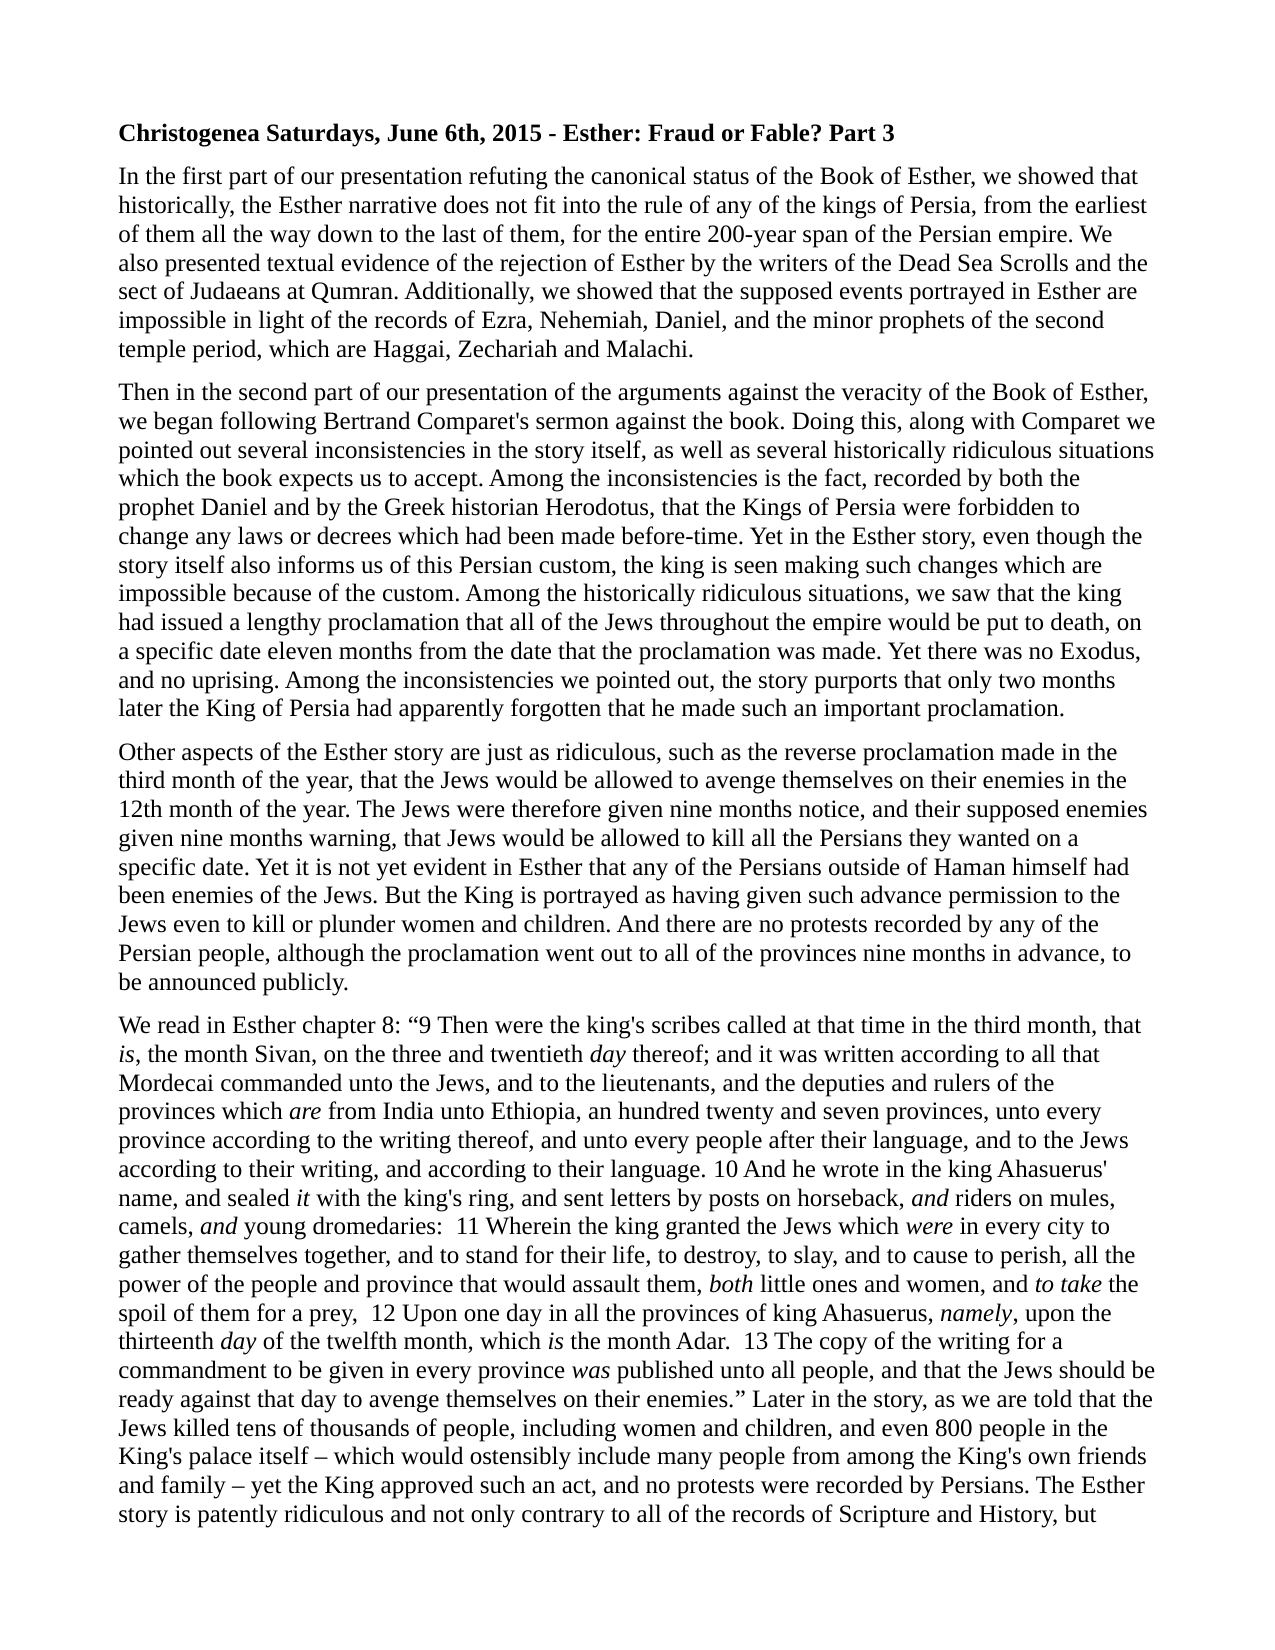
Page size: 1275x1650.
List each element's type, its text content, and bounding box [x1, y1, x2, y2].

text Then in the second part of our presentation of the arguments against the veracity of the Book of Esther, we began following Bertrand Comparet's sermon against the book. Doing this, along with Comparet we pointed out several inconsistencies in the story itself, as well as several historically ridiculous situations which the book expects us to accept. Among the inconsistencies is the fact, recorded by both the prophet Daniel and by the Greek historian Herodotus, that the Kings of Persia were forbidden to change any laws or decrees which had been made before-time. Yet in the Esther story, even though the story itself also informs us of this Persian custom, the king is seen making such changes which are impossible because of the custom. Among the historically ridiculous situations, we saw that the king had issued a lengthy proclamation that all of the Jews throughout the empire would be put to death, on a specific date eleven months from the date that the proclamation was made. Yet there was no Exodus, and no uprising. Among the inconsistencies we pointed out, the story purports that only two months later the King of Persia had apparently forgotten that he made such an important proclamation. [118, 377, 1157, 722]
text Other aspects of the Esther story are just as ridiculous, such as the reverse proclamation made in the third month of the year, that the Jews would be allowed to avenge themselves on their enemies in the 12th month of the year. The Jews were therefore given nine months notice, and their supposed enemies given nine months warning, that Jews would be allowed to kill all the Persians they wanted on a specific date. Yet it is not yet evident in Esther that any of the Persians outside of Haman himself had been enemies of the Jews. But the King is portrayed as having given such advance permission to the Jews even to kill or plunder women and children. And there are no protests recorded by any of the Persian people, although the proclamation went out to all of the provinces nine months in advance, to be announced publicly. [118, 737, 1157, 996]
text In the first part of our presentation refuting the canonical status of the Book of Esther, we showed that historically, the Esther narrative does not fit into the rule of any of the kings of Persia, from the earliest of them all the way down to the last of them, for the entire 200-year span of the Persian empire. We also presented textual evidence of the rejection of Esther by the writers of the Dead Sea Scrolls and the sect of Judaeans at Qumran. Additionally, we showed that the supposed events portrayed in Esther are impossible in light of the records of Ezra, Nehemiah, Daniel, and the minor prophets of the second temple period, which are Haggai, Zechariah and Malachi. [118, 161, 1157, 363]
text We read in Esther chapter 8: “9 Then were the king's scribes called at that time in the third month, that is, the month Sivan, on the three and twentieth day thereof; and it was written according to all that Mordecai commanded unto the Jews, and to the lieutenants, and the deputies and rulers of the provinces which are from India unto Ethiopia, an hundred twenty and seven provinces, unto every province according to the writing thereof, and unto every people after their language, and to the Jews according to their writing, and according to their language. 10 And he wrote in the king Ahasuerus' name, and sealed it with the king's ring, and sent letters by posts on horseback, and riders on mules, camels, and young dromedaries: 11 Wherein the king granted the Jews which were in every city to gather themselves together, and to stand for their life, to destroy, to slay, and to cause to perish, all the power of the people and province that would assault them, both little ones and women, and to take the spoil of them for a prey, 12 Upon one day in all the provinces of king Ahasuerus, namely, upon the thirteenth day of the twelfth month, which is the month Adar. 13 The copy of the writing for a commandment to be given in every province was published unto all people, and that the Jews should be ready against that day to avenge themselves on their enemies.” Later in the story, as we are told that the Jews killed tens of thousands of people, including women and children, and even 800 people in the King's palace itself – which would ostensibly include many people from among the King's own friends and family – yet the King approved such an act, and no protests were recorded by Persians. The Esther story is patently ridiculous and not only contrary to all of the records of Scripture and History, but [118, 1010, 1157, 1528]
text Christogenea Saturdays, June 6th, 2015 - Esther: Fraud or Fable? Part 3 [118, 118, 1157, 147]
